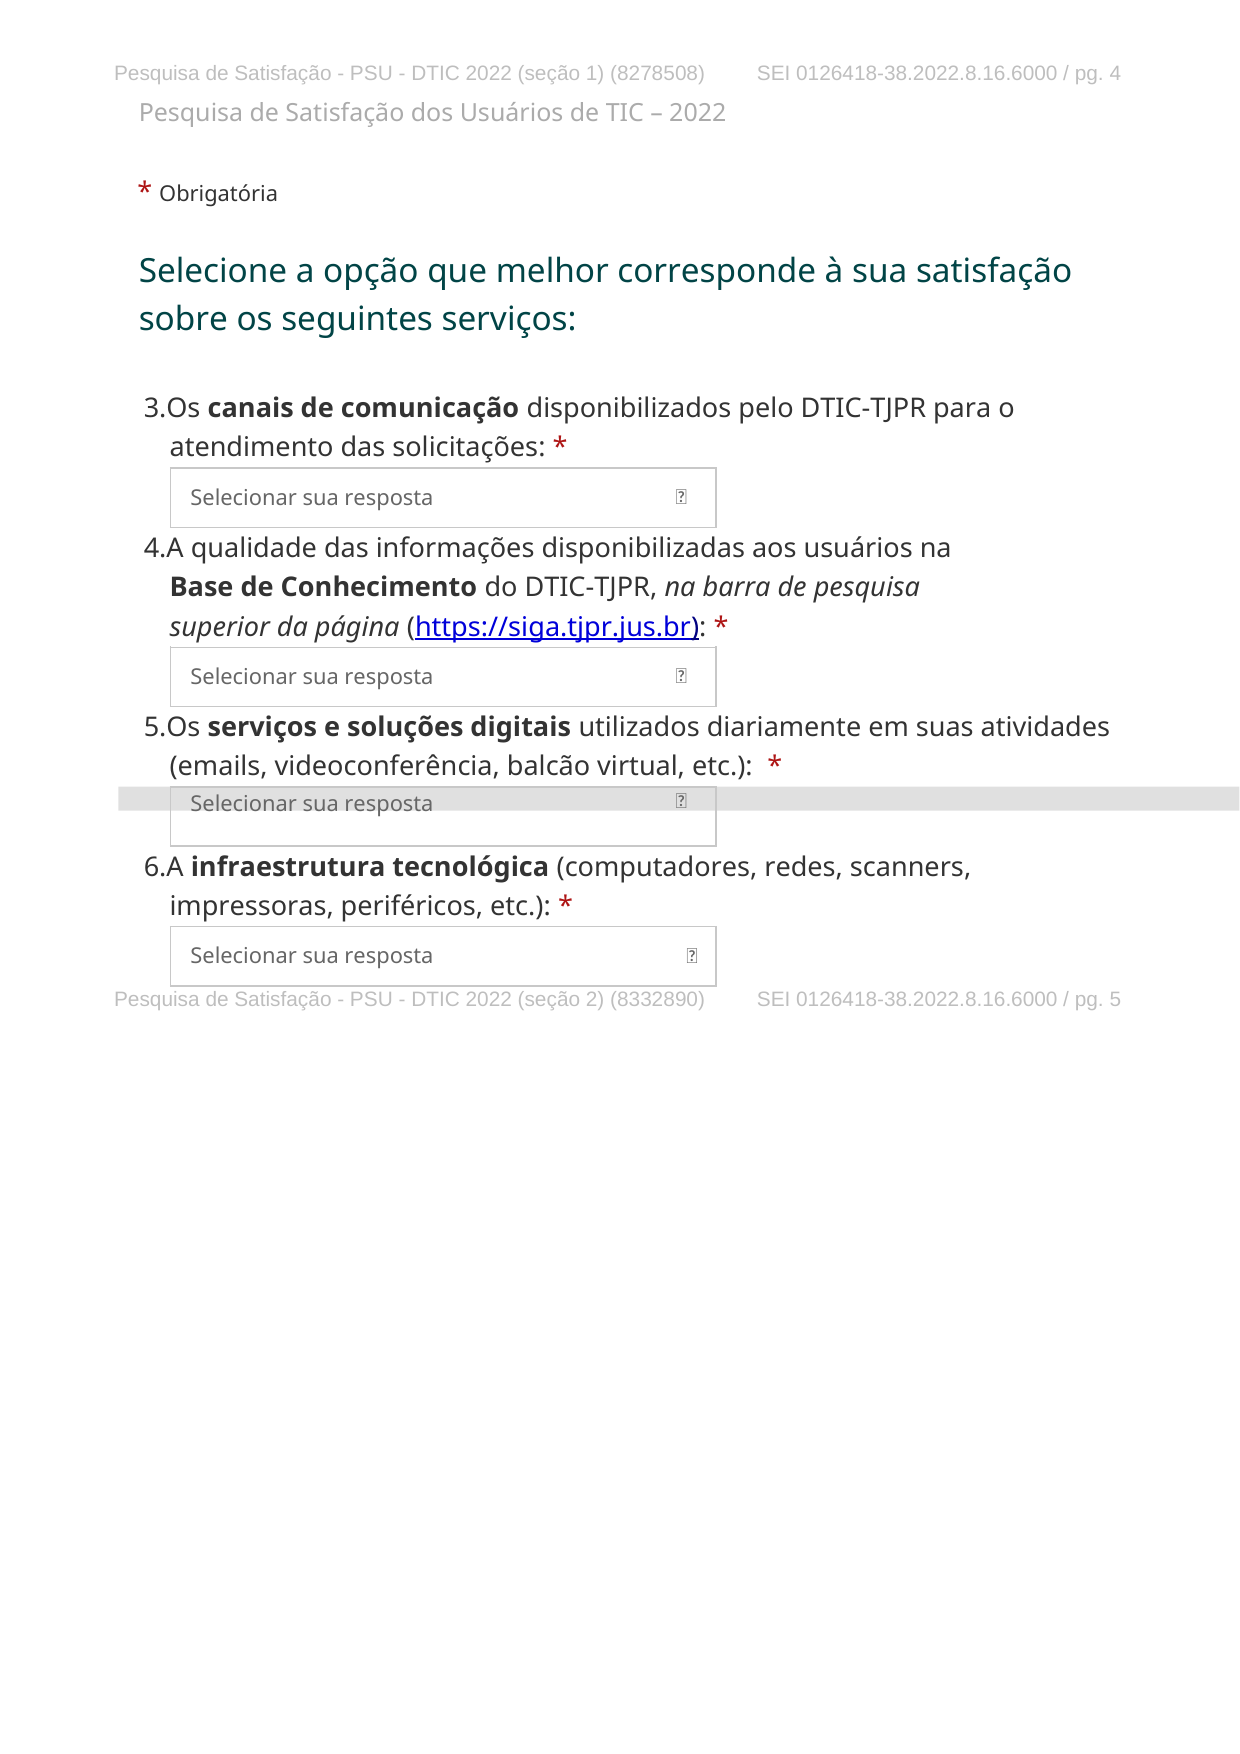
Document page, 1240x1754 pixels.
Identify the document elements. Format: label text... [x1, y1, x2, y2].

text Pesquisa de Satisfação - PSU - DTIC 2022 (seção 2) (8332890) SEI 0126418-38.2022.8.16.6000 / pg. 5 [114, 987, 1126, 1011]
text * Obrigatória [137, 172, 1124, 209]
table_header Selecionar sua resposta [171, 648, 676, 706]
text 6.A infraestrutura tecnológica (computadores, redes, scanners, impressoras, periféricos, etc.): * [143, 847, 1114, 923]
text Pesquisa de Satisfação dos Usuários de TIC – 2022 [138, 94, 1124, 128]
table_header  [676, 648, 715, 706]
table_header Selecionar sua resposta [171, 811, 619, 845]
table_header  [676, 811, 715, 845]
text 5.Os serviços e soluções digitais utilizados diariamente em suas atividades (emails, videoconferência, balcão virtual, etc.): * [143, 707, 1114, 783]
text 3.Os canais de comunicação disponibilizados pelo DTIC-TJPR para o atendimento das solicitações: * [143, 388, 1114, 465]
table_header Selecionar sua resposta [171, 927, 519, 985]
table_header [619, 811, 676, 845]
table_header  [519, 927, 715, 985]
text Selecione a opção que melhor corresponde à sua satisfação sobre os seguintes serviços: [138, 247, 1124, 341]
table_header [515, 469, 676, 527]
text Pesquisa de Satisfação - PSU - DTIC 2022 (seção 1) (8278508) SEI 0126418-38.2022.8.16.6000 / pg. 4 [114, 60, 1126, 84]
table_header Selecionar sua resposta [171, 469, 514, 527]
text 4.A qualidade das informações disponibilizadas aos usuários na Base de Conhecimento do DTIC-TJPR, na barra de pesquisa superior da página (https://siga.tjpr.jus.br): * [143, 528, 994, 644]
table_header  [676, 469, 715, 527]
